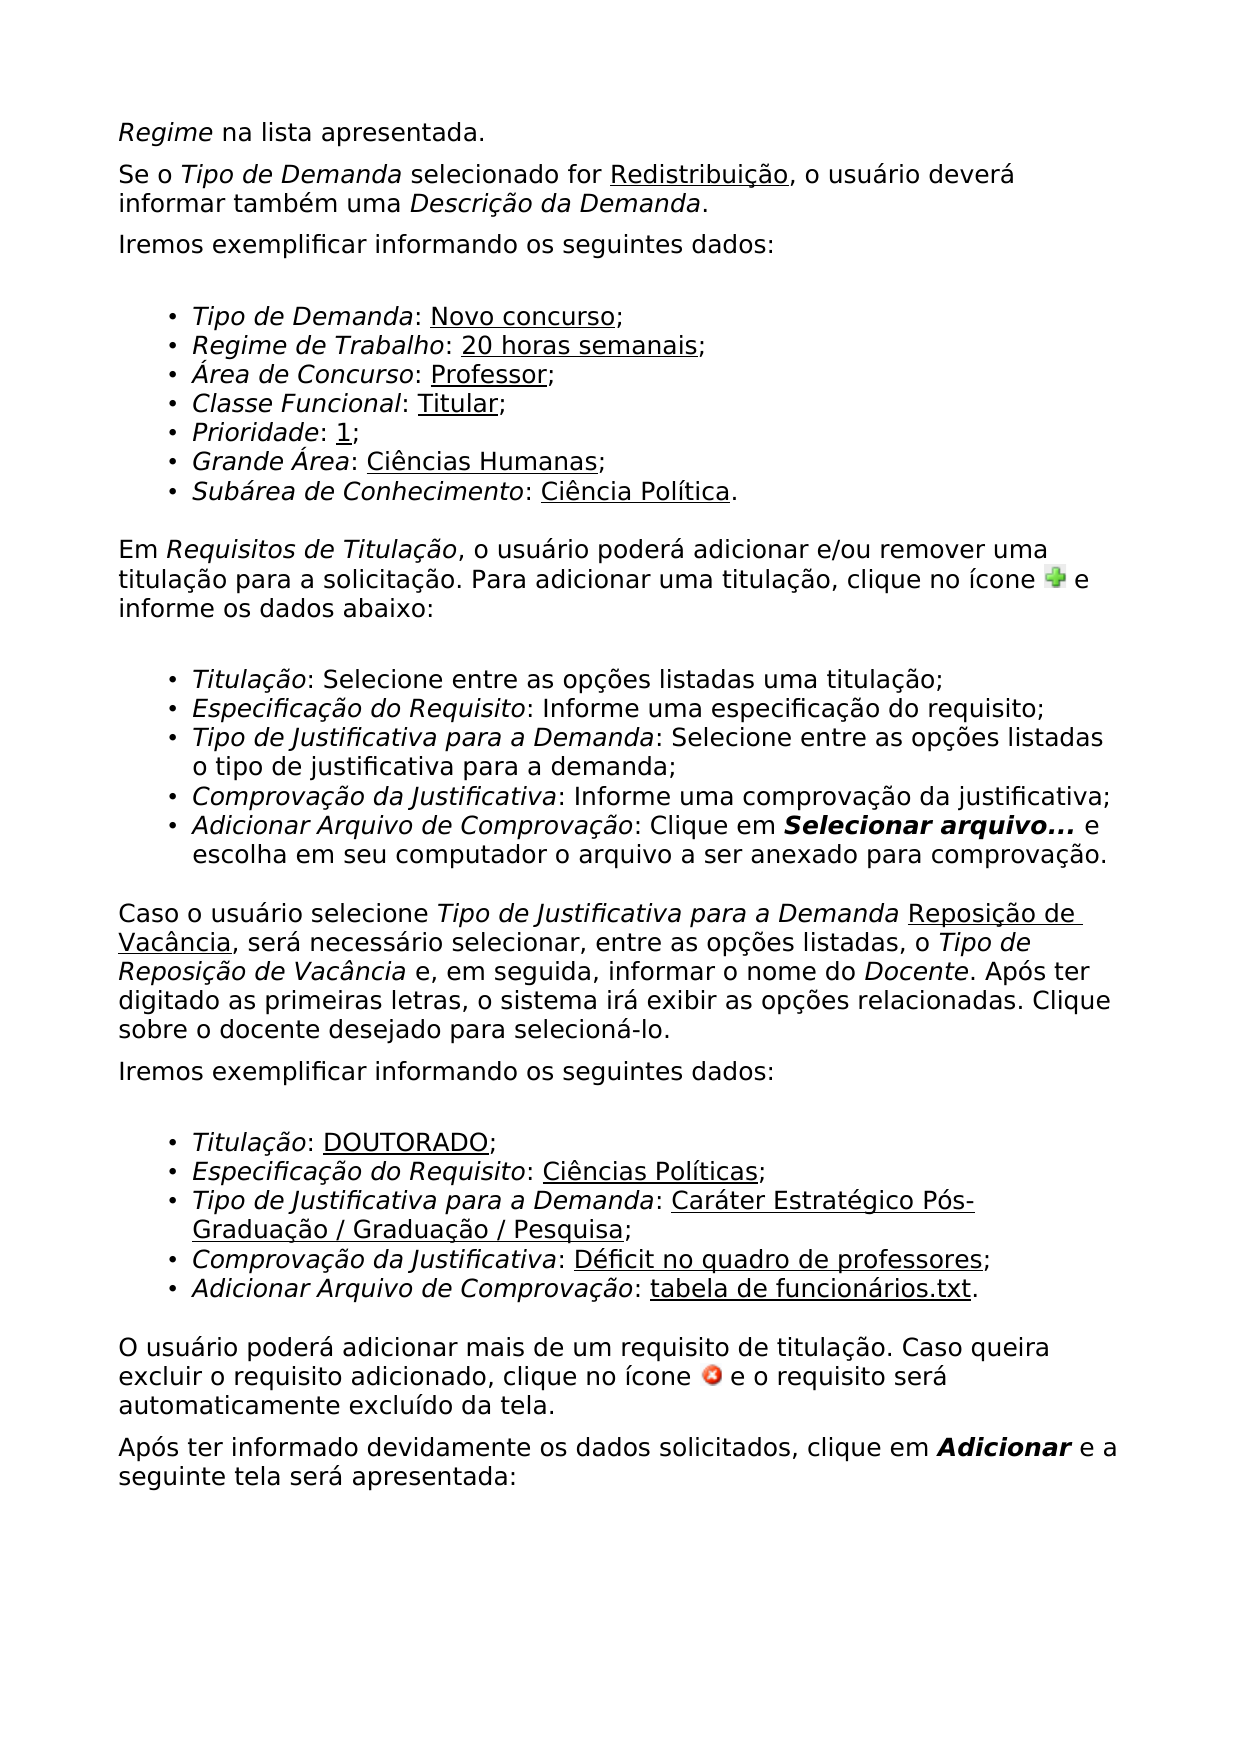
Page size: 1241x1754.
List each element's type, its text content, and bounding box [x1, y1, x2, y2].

list Especificação do Requisito: Informe uma especificação do requisito; [177, 694, 1122, 723]
picture [700, 1363, 722, 1386]
list Tipo de Justificativa para a Demanda: Selecione entre as opções listadas o tipo de justificativa para a demanda; [177, 723, 1122, 782]
list Tipo de Justificativa para a Demanda: Caráter Estratégico Pós-Graduação / Graduação / Pesquisa; [177, 1187, 1122, 1245]
list Subárea de Conhecimento: Ciência Política. [177, 477, 1122, 506]
picture [1044, 564, 1067, 588]
list Especificação do Requisito: Ciências Políticas; [177, 1157, 1122, 1187]
text Se o Tipo de Demanda selecionado for Redistribuição, o usuário deverá informar também uma Descrição da Demanda. [118, 160, 1122, 218]
list Titulação: Selecione entre as opções listadas uma titulação; [177, 665, 1122, 694]
list Adicionar Arquivo de Comprovação: Clique em Selecionar arquivo... e escolha em seu computador o arquivo a ser anexado para comprovação. [177, 811, 1122, 869]
list Titulação: DOUTORADO; [177, 1128, 1122, 1157]
list Área de Concurso: Professor; [177, 360, 1122, 389]
list Grande Área: Ciências Humanas; [177, 448, 1122, 477]
text Caso o usuário selecione Tipo de Justificativa para a Demanda Reposição de Vacância, será necessário selecionar, entre as opções listadas, o Tipo de Reposição de Vacância e, em seguida, informar o nome do Docente. Após ter digitado as primeiras letras, o sistema irá exibir as opções relacionadas. Clique sobre o docente desejado para selecioná-lo. [118, 899, 1122, 1044]
text Após ter informado devidamente os dados solicitados, clique em Adicionar e a seguinte tela será apresentada: [118, 1433, 1122, 1491]
list Classe Funcional: Titular; [177, 389, 1122, 418]
list Comprovação da Justificativa: Déficit no quadro de professores; [177, 1245, 1122, 1274]
list Prioridade: 1; [177, 418, 1122, 448]
text O usuário poderá adicionar mais de um requisito de titulação. Caso queira excluir o requisito adicionado, clique no ícone e o requisito será automaticamente excluído da tela. [118, 1333, 1122, 1420]
text Iremos exemplificar informando os seguintes dados: [118, 1057, 1122, 1086]
text Em Requisitos de Titulação, o usuário poderá adicionar e/ou remover uma titulação para a solicitação. Para adicionar uma titulação, clique no ícone e informe os dados abaixo: [118, 535, 1122, 623]
list Tipo de Demanda: Novo concurso; [177, 302, 1122, 331]
text Regime na lista apresentada. [118, 118, 1122, 147]
list Adicionar Arquivo de Comprovação: tabela de funcionários.txt. [177, 1274, 1122, 1303]
list Regime de Trabalho: 20 horas semanais; [177, 331, 1122, 360]
list Comprovação da Justificativa: Informe uma comprovação da justificativa; [177, 782, 1122, 811]
text Iremos exemplificar informando os seguintes dados: [118, 231, 1122, 260]
